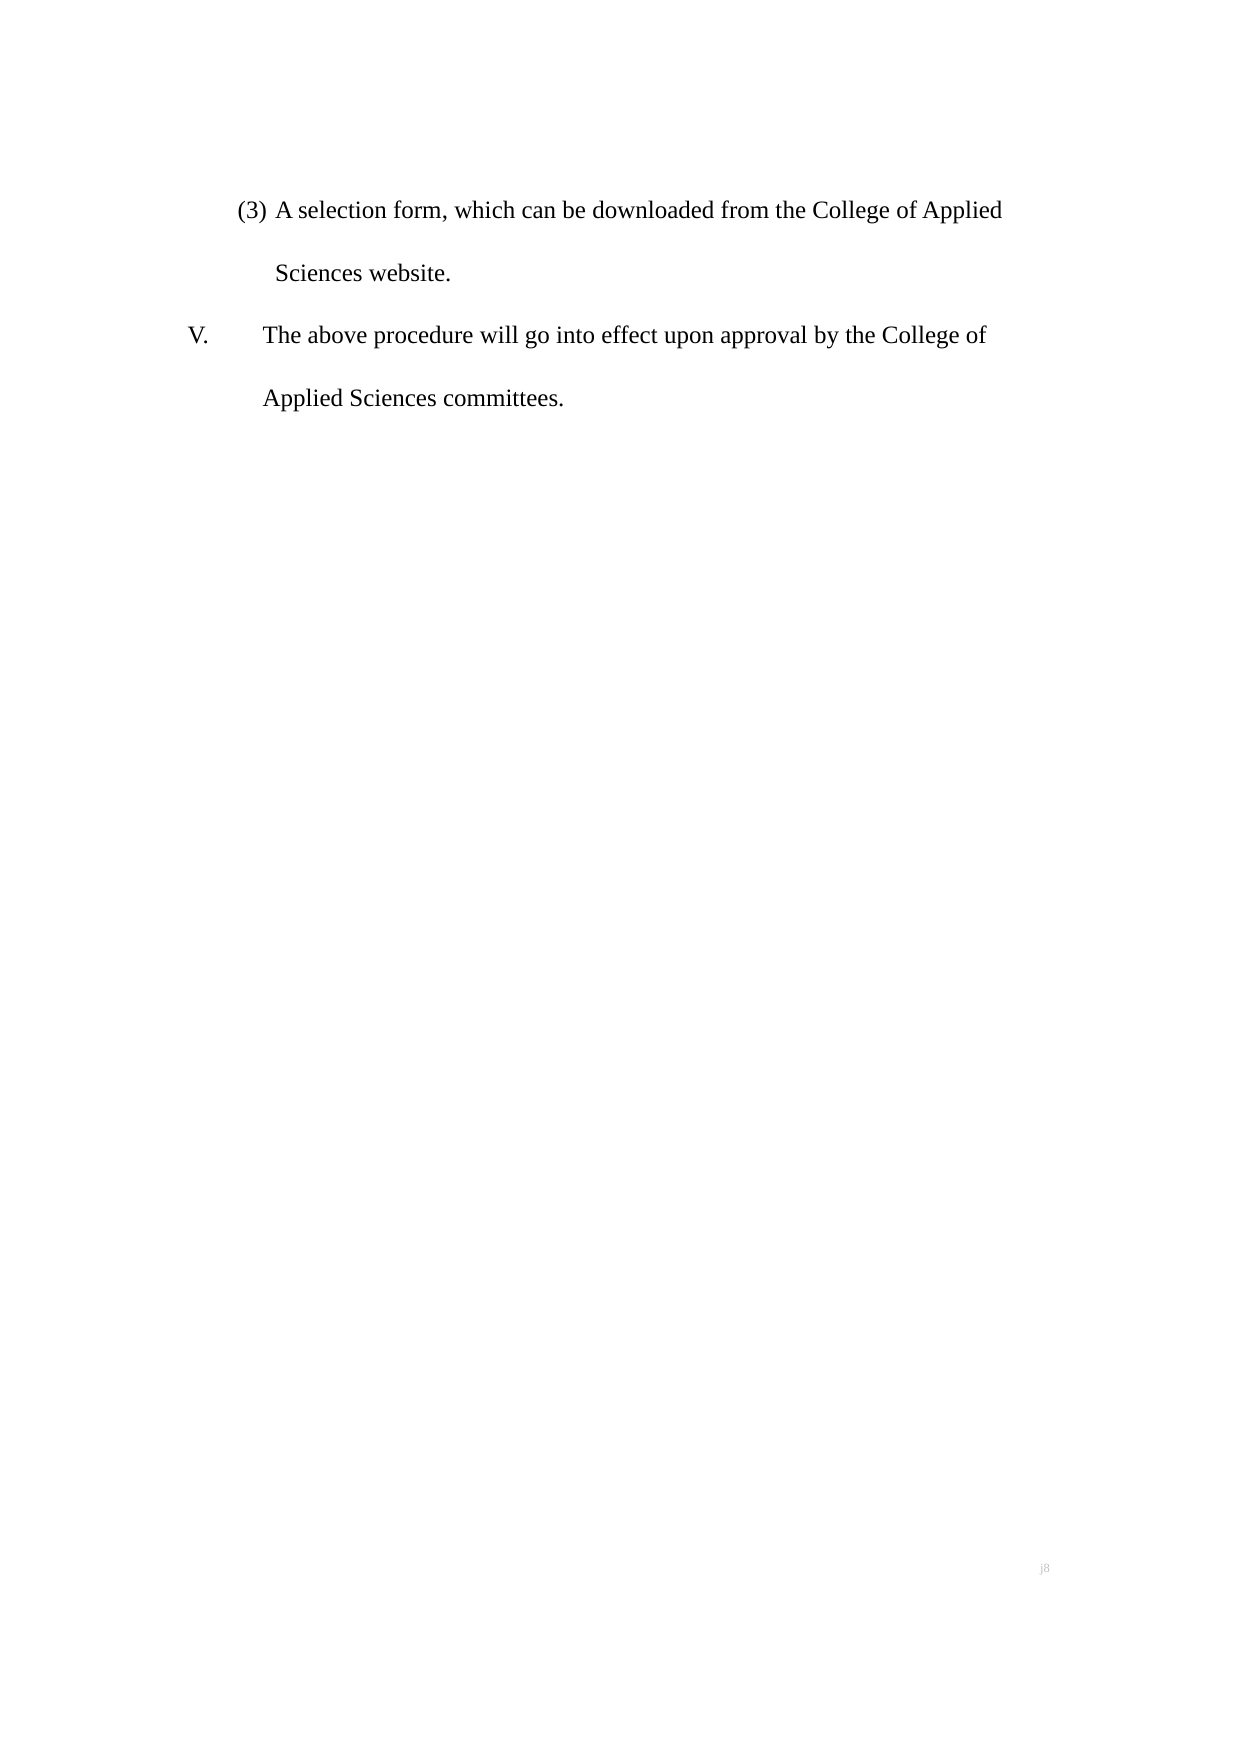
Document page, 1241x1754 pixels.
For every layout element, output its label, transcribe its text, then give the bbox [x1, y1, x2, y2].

list The above procedure will go into effect upon approval by the College of Applied Sciences committees. [187, 293, 1053, 418]
list A selection form, which can be downloaded from the College of Applied Sciences website. [237, 168, 1053, 293]
